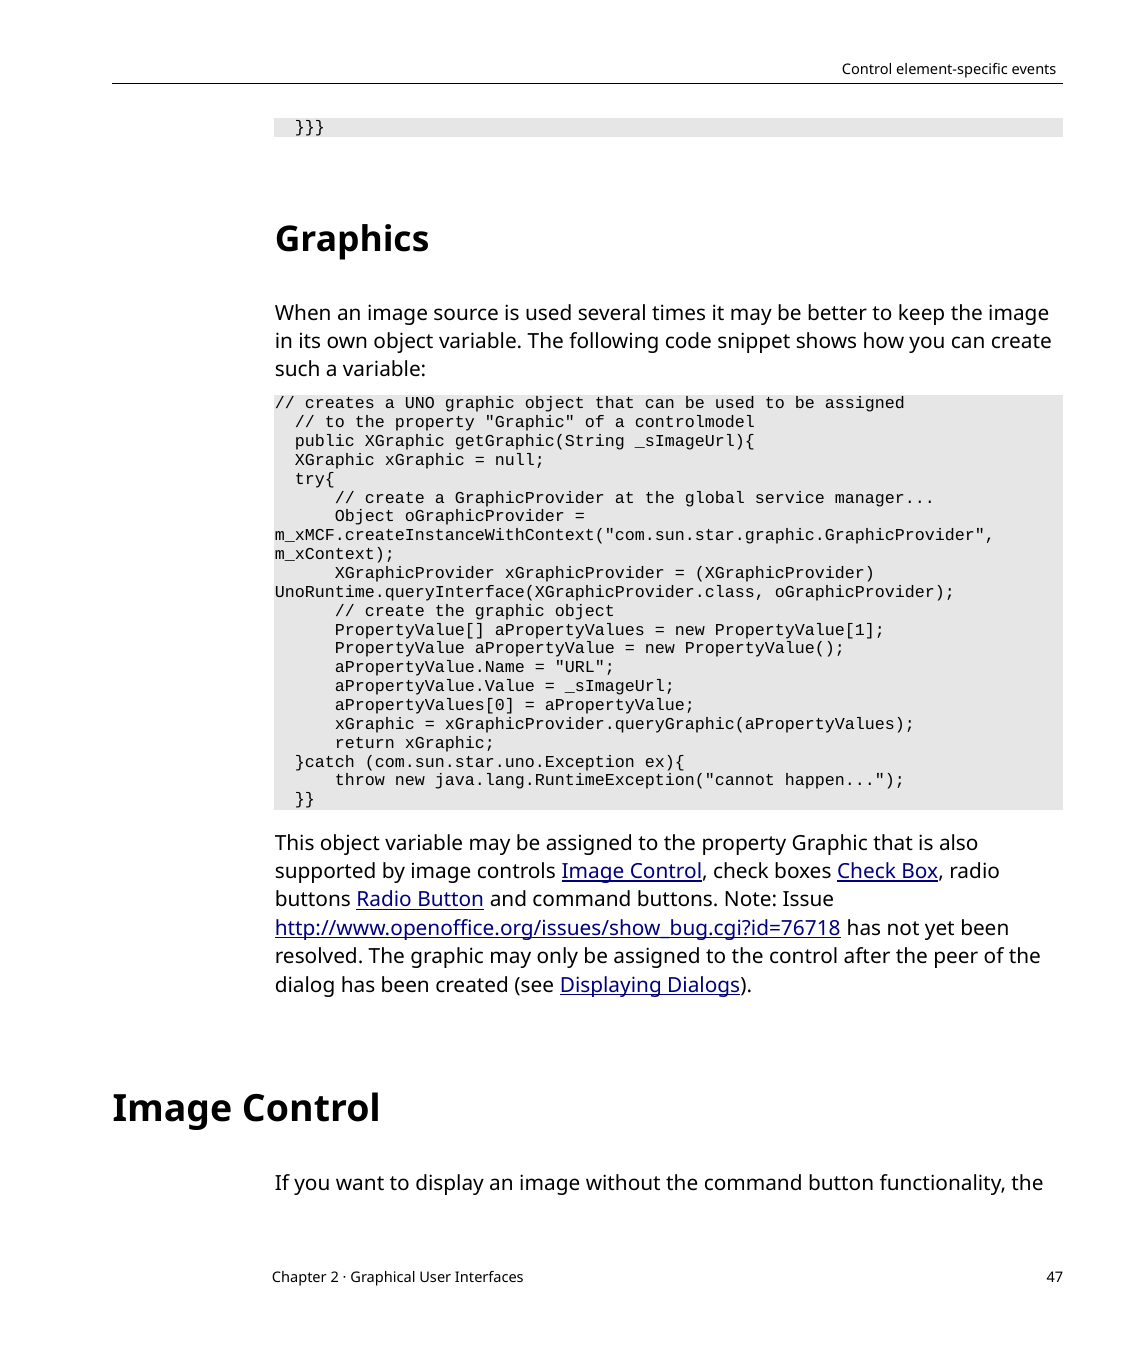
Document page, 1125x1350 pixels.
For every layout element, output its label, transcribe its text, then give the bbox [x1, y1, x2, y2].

text }}} [274, 118, 1063, 137]
text If you want to display an image without the command button functionality, the [274, 1168, 1063, 1196]
text This object variable may be assigned to the property Graphic that is also supported by image controls Image Control, check boxes Check Box, radio buttons Radio Button and command buttons. Note: Issue http://www.openoffice.org/issues/show_bug.cgi?id=76718 has not yet been resolved. The graphic may only be assigned to the control after the peer of the dialog has been created (see Displaying Dialogs). [274, 828, 1063, 998]
text When an image source is used several times it may be better to keep the image in its own object variable. The following code snippet shows how you can create such a variable: [274, 298, 1063, 383]
subtitle Image Control [112, 1081, 1063, 1132]
subtitle Graphics [274, 214, 1063, 262]
text // creates a UNO graphic object that can be used to be assigned // to the property "Graphic" of a controlmodel public XGraphic getGraphic(String _sImageUrl){ XGraphic xGraphic = null; try{ // create a GraphicProvider at the global service manager... Object oGraphicProvider = m_xMCF.createInstanceWithContext("com.sun.star.graphic.GraphicProvider", m_xContext); XGraphicProvider xGraphicProvider = (XGraphicProvider) UnoRuntime.queryInterface(XGraphicProvider.class, oGraphicProvider); // create the graphic object PropertyValue[] aPropertyValues = new PropertyValue[1]; PropertyValue aPropertyValue = new PropertyValue(); aPropertyValue.Name = "URL"; aPropertyValue.Value = _sImageUrl; aPropertyValues[0] = aPropertyValue; xGraphic = xGraphicProvider.queryGraphic(aPropertyValues); return xGraphic; }catch (com.sun.star.uno.Exception ex){ throw new java.lang.RuntimeException("cannot happen..."); }} [274, 395, 1063, 810]
